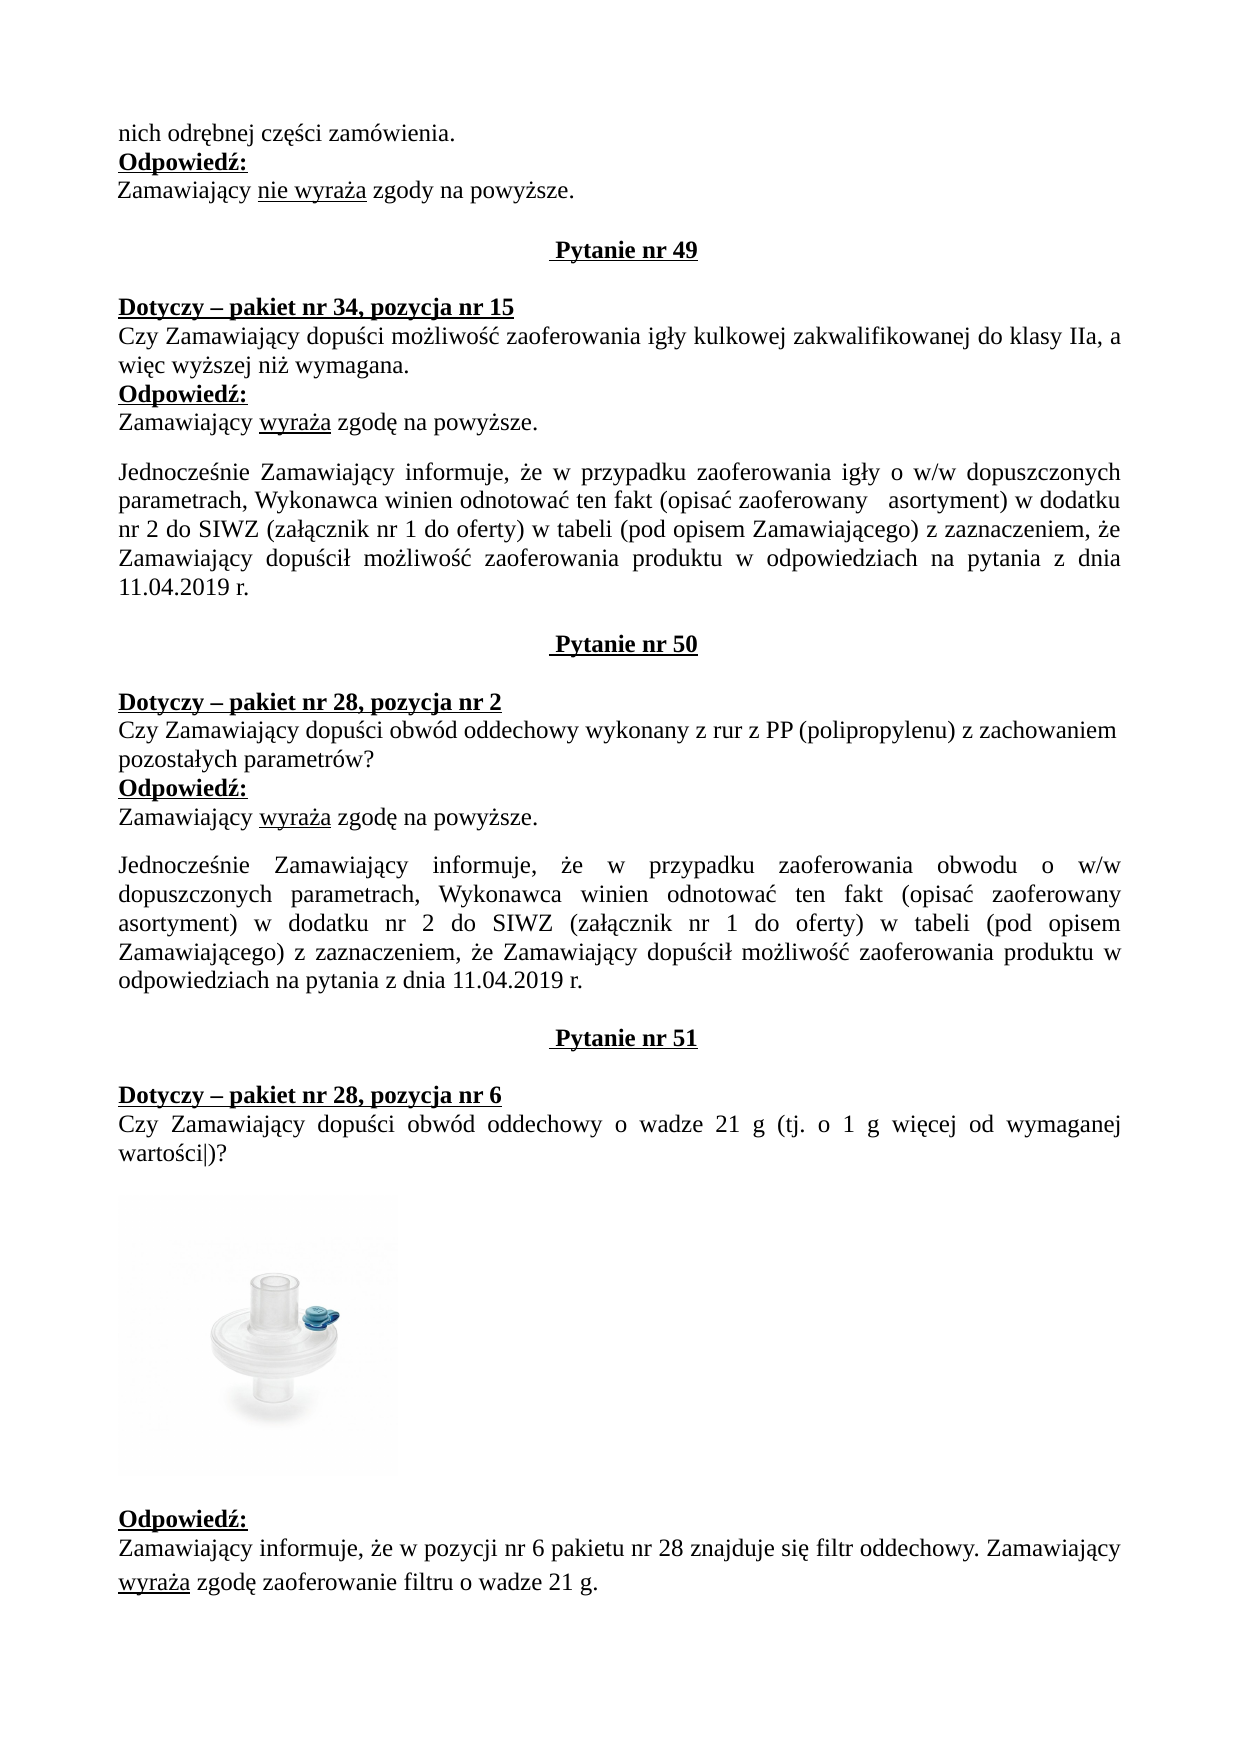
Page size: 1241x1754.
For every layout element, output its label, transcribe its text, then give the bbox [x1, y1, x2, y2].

text Zamawiający informuje, że w pozycji nr 6 pakietu nr 28 znajduje się filtr oddechowy. Zamawiający wyraża zgodę zaoferowanie filtru o wadze 21 g. [118, 1533, 1122, 1596]
text Pytanie nr 49 [118, 235, 1122, 264]
text Jednocześnie Zamawiający informuje, że w przypadku zaoferowania obwodu o w/w dopuszczonych parametrach, Wykonawca winien odnotować ten fakt (opisać zaoferowany asortyment) w dodatku nr 2 do SIWZ (załącznik nr 1 do oferty) w tabeli (pod opisem Zamawiającego) z zaznaczeniem, że Zamawiający dopuścił możliwość zaoferowania produktu w odpowiedziach na pytania z dnia 11.04.2019 r. [118, 851, 1122, 994]
text Zamawiający wyraża zgodę na powyższe. [118, 802, 1122, 830]
text Czy Zamawiający dopuści obwód oddechowy wykonany z rur z PP (polipropylenu) z zachowaniem pozostałych parametrów? [118, 715, 1122, 773]
text Odpowiedź: [118, 147, 1122, 176]
text Dotyczy – pakiet nr 28, pozycja nr 2 [118, 687, 1122, 715]
text Odpowiedź: [118, 773, 1122, 802]
text Czy Zamawiający dopuści obwód oddechowy o wadze 21 g (tj. o 1 g więcej od wymaganej wartości|)? [118, 1109, 1122, 1167]
text Dotyczy – pakiet nr 28, pozycja nr 6 [118, 1081, 1122, 1109]
text Jednocześnie Zamawiający informuje, że w przypadku zaoferowania igły o w/w dopuszczonych parametrach, Wykonawca winien odnotować ten fakt (opisać zaoferowany asortyment) w dodatku nr 2 do SIWZ (załącznik nr 1 do oferty) w tabeli (pod opisem Zamawiającego) z zaznaczeniem, że Zamawiający dopuścił możliwość zaoferowania produktu w odpowiedziach na pytania z dnia 11.04.2019 r. [118, 457, 1122, 600]
picture [118, 1195, 398, 1476]
text Pytanie nr 50 [118, 629, 1122, 658]
text Zamawiający wyraża zgodę na powyższe. [118, 407, 1122, 436]
text Odpowiedź: [118, 1504, 1122, 1533]
text Dotyczy – pakiet nr 34, pozycja nr 15 [118, 292, 1122, 321]
text Czy Zamawiający dopuści możliwość zaoferowania igły kulkowej zakwalifikowanej do klasy IIa, a więc wyższej niż wymagana. [118, 321, 1122, 379]
text Pytanie nr 51 [118, 1023, 1122, 1052]
text Zamawiający nie wyraża zgody na powyższe. [117, 176, 1122, 204]
text Odpowiedź: [118, 379, 1122, 407]
text nich odrębnej części zamówienia. [118, 118, 1122, 147]
